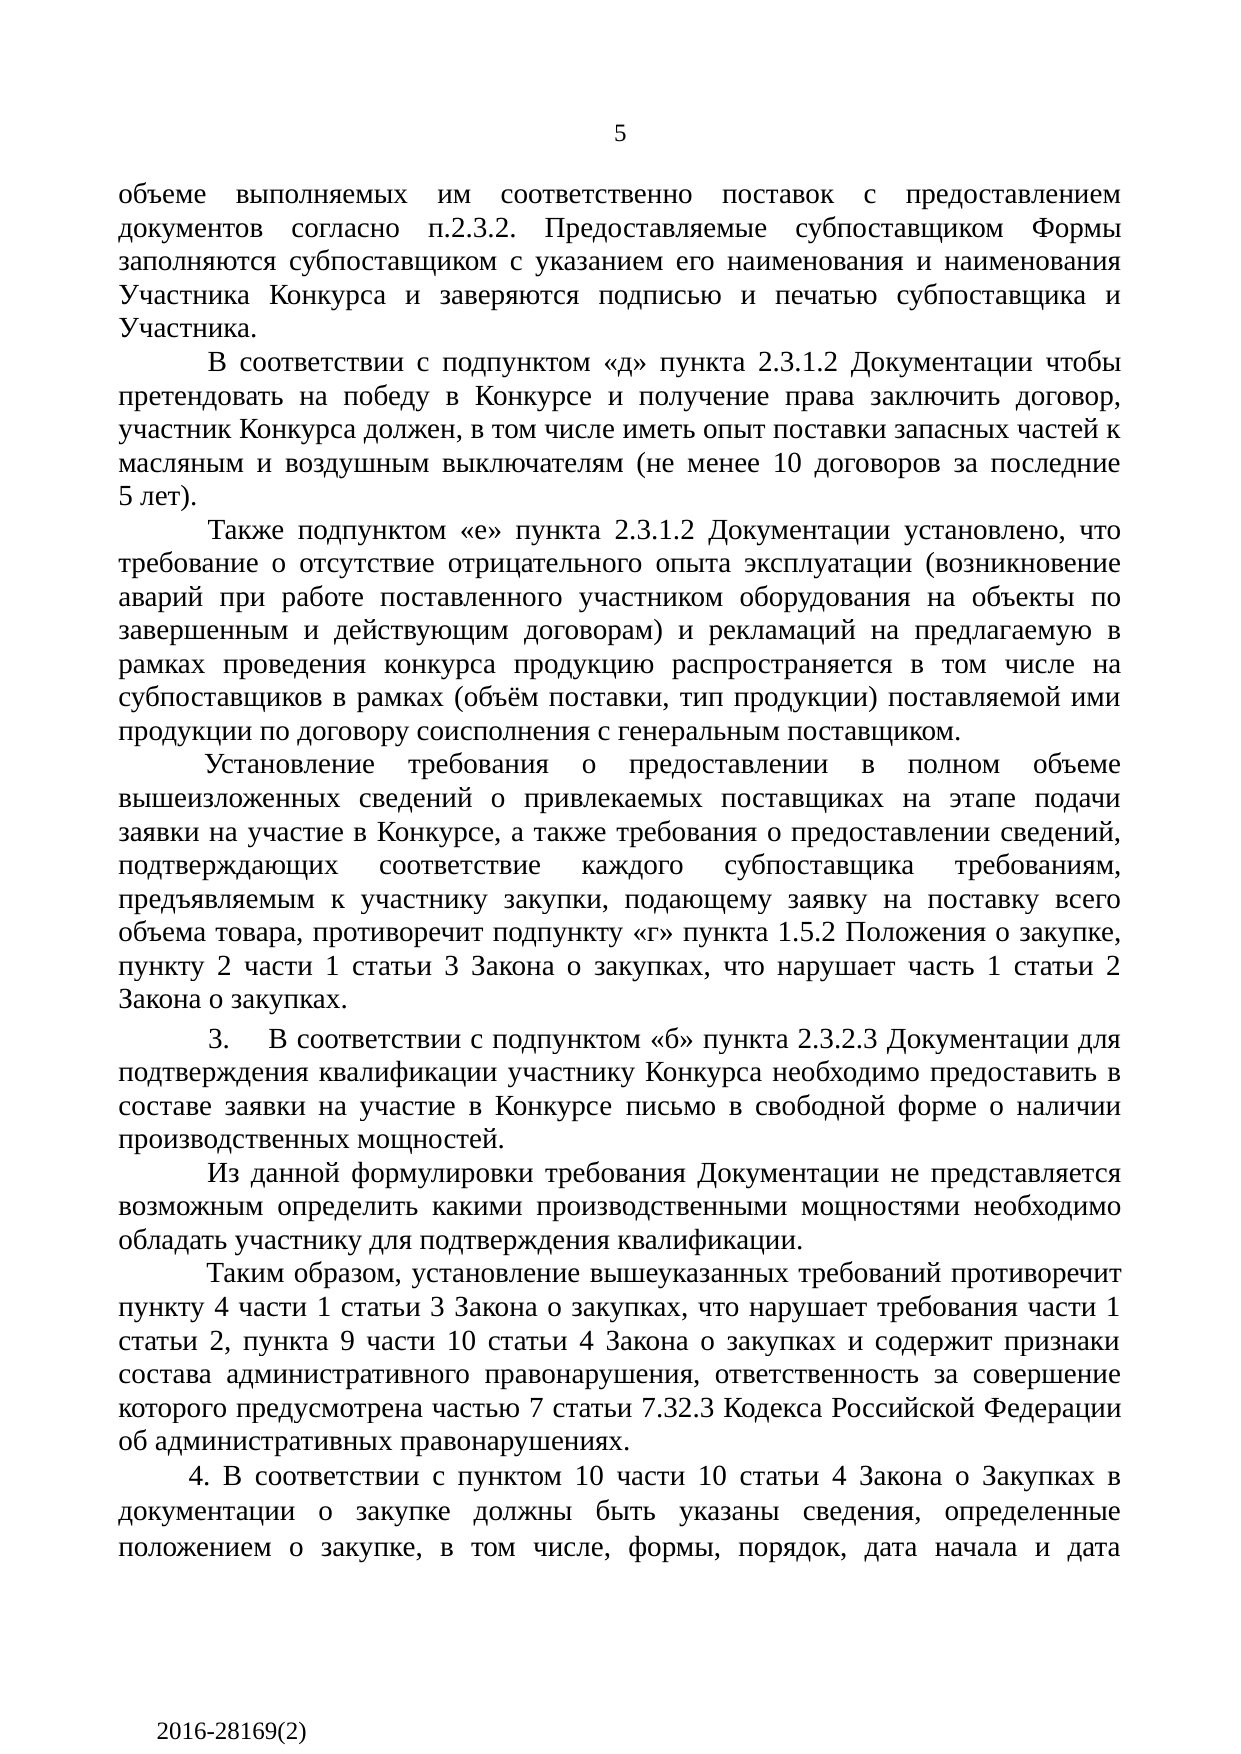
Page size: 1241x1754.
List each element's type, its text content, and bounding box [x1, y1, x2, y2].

text В соответствии с подпунктом «д» пункта 2.3.1.2 Документации чтобы претендовать на победу в Конкурсе и получение права заключить договор, участник Конкурса должен, в том числе иметь опыт поставки запасных частей к масляным и воздушным выключателям (не менее 10 договоров за последние 5 лет). [118, 344, 1122, 512]
text Из данной формулировки требования Документации не представляется возможным определить какими производственными мощностями необходимо обладать участнику для подтверждения квалификации. [118, 1155, 1122, 1256]
text Установление требования о предоставлении в полном объеме вышеизложенных сведений о привлекаемых поставщиках на этапе подачи заявки на участие в Конкурсе, а также требования о предоставлении сведений, подтверждающих соответствие каждого субпоставщика требованиям, предъявляемым к участнику закупки, подающему заявку на поставку всего объема товара, противоречит подпункту «г» пункта 1.5.2 Положения о закупке, пункту 2 части 1 статьи 3 Закона о закупках, что нарушает часть 1 статьи 2 Закона о закупках. [118, 747, 1122, 1015]
list В соответствии с подпунктом «б» пункта 2.3.2.3 Документации для подтверждения квалификации участнику Конкурса необходимо предоставить в составе заявки на участие в Конкурсе письмо в свободной форме о наличии производственных мощностей. [118, 1021, 1122, 1155]
text Таким образом, установление вышеуказанных требований противоречит пункту 4 части 1 статьи 3 Закона о закупках, что нарушает требования части 1 статьи 2, пункта 9 части 10 статьи 4 Закона о закупках и содержит признаки состава административного правонарушения, ответственность за совершение которого предусмотрена частью 7 статьи 7.32.3 Кодекса Российской Федерации об административных правонарушениях. [118, 1256, 1122, 1457]
text Также подпунктом «е» пункта 2.3.1.2 Документации установлено, что требование о отсутствие отрицательного опыта эксплуатации (возникновение аварий при работе поставленного участником оборудования на объекты по завершенным и действующим договорам) и рекламаций на предлагаемую в рамках проведения конкурса продукцию распространяется в том числе на субпоставщиков в рамках (объём поставки, тип продукции) поставляемой ими продукции по договору соисполнения с генеральным поставщиком. [118, 512, 1122, 747]
text 4. В соответствии с пунктом 10 части 10 статьи 4 Закона о Закупках в документации о закупке должны быть указаны сведения, определенные положением о закупке, в том числе, формы, порядок, дата начала и дата [118, 1457, 1122, 1563]
text объеме выполняемых им соответственно поставок с предоставлением документов согласно п.2.3.2. Предоставляемые субпоставщиком Формы заполняются субпоставщиком с указанием его наименования и наименования Участника Конкурса и заверяются подписью и печатью субпоставщика и Участника. [118, 176, 1122, 344]
